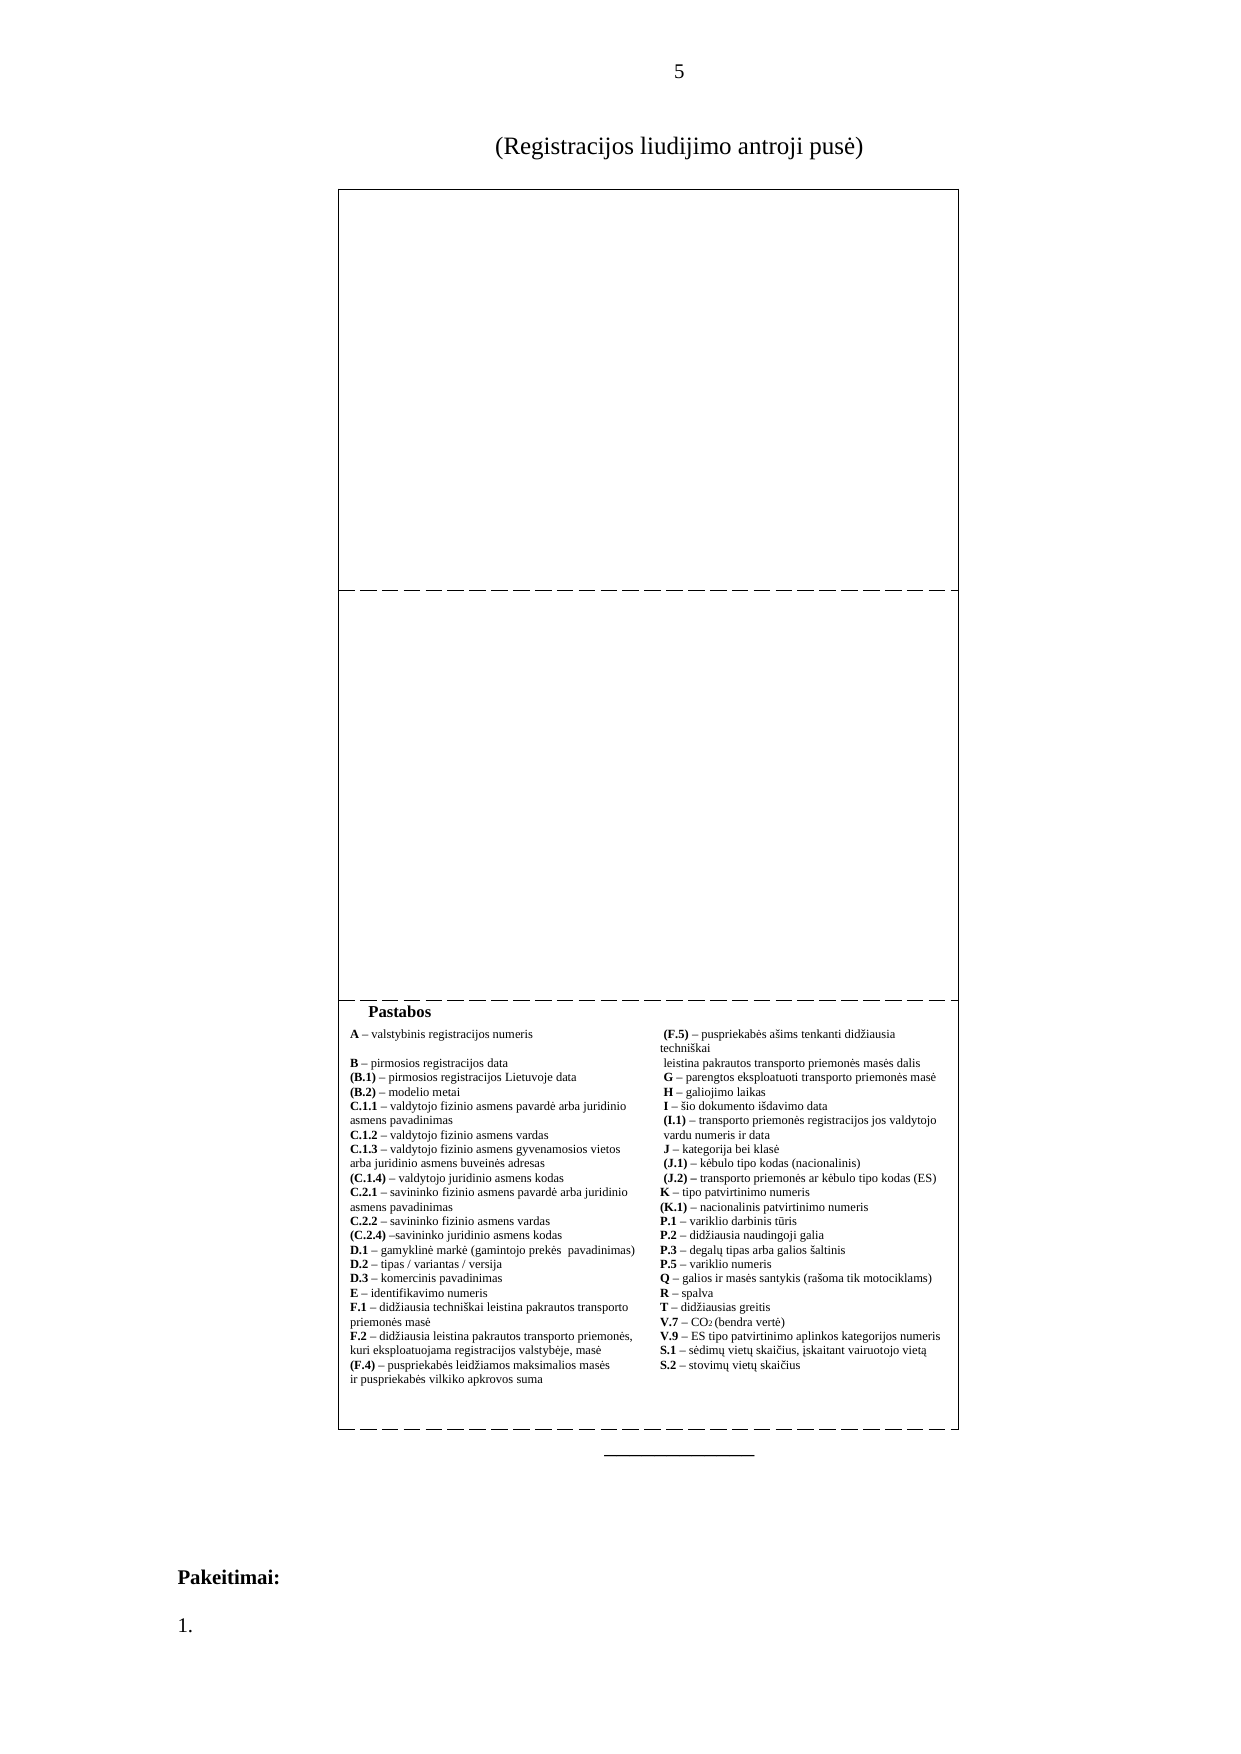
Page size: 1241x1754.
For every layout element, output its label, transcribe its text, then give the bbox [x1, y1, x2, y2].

table_cell D.2 – tipas / variantas / versija [339, 1257, 648, 1271]
text 1. [177, 1613, 1181, 1637]
text (Registracijos liudijimo antroji pusė) [177, 131, 1181, 160]
table_cell F.2 – didžiausia leistina pakrautos transporto priemonės, [339, 1329, 648, 1343]
table_cell S.2 – stovimų vietų skaičius [649, 1358, 958, 1372]
table_cell [339, 832, 958, 856]
table_cell G – parengtos eksploatuoti transporto priemonės masė [649, 1070, 958, 1084]
table_cell [339, 518, 958, 542]
table_cell P.1 – variklio darbinis tūris [649, 1214, 958, 1228]
table_cell [339, 712, 958, 736]
table_cell [649, 1401, 958, 1415]
table_cell (K.1) – nacionalinis patvirtinimo numeris [649, 1199, 958, 1214]
table_cell [339, 590, 958, 615]
table_cell [339, 239, 958, 263]
table_cell E – identifikavimo numeris [339, 1286, 648, 1300]
table_cell [649, 1386, 958, 1401]
table_cell [339, 263, 958, 287]
text Pakeitimai: [177, 1565, 1181, 1589]
text ____________ [177, 1430, 1181, 1459]
table_cell [339, 615, 958, 639]
table_cell [339, 384, 958, 398]
table_cell K – tipo patvirtinimo numeris [649, 1185, 958, 1199]
table_cell J – kategorija bei klasė [649, 1142, 958, 1156]
table_cell [339, 1386, 648, 1401]
table_cell [339, 287, 958, 311]
table_cell [339, 928, 958, 952]
table_cell P.3 – degalų tipas arba galios šaltinis [649, 1243, 958, 1257]
table_cell [339, 311, 958, 335]
table_cell C.1.3 – valdytojo fizinio asmens gyvenamosios vietos [339, 1142, 648, 1156]
table_cell [339, 952, 958, 976]
table_cell I – šio dokumento išdavimo data [649, 1099, 958, 1113]
table_cell (C.1.4) – valdytojo juridinio asmens kodas [339, 1171, 648, 1185]
table_cell [339, 736, 958, 760]
table_cell [339, 640, 958, 663]
table_cell kuri eksploatuojama registracijos valstybėje, masė [339, 1343, 648, 1357]
table_cell [339, 566, 958, 590]
table_cell C.1.2 – valdytojo fizinio asmens vardas [339, 1128, 648, 1142]
table_cell leistina pakrautos transporto priemonės masės dalis [649, 1056, 958, 1070]
table_cell [339, 542, 958, 566]
table_cell Q – galios ir masės santykis (rašoma tik motociklams) [649, 1271, 958, 1286]
table_header [339, 190, 958, 214]
table_cell [339, 1415, 648, 1429]
table_cell [339, 760, 958, 784]
table_cell arba juridinio asmens buveinės adresas [339, 1156, 648, 1171]
table_cell [339, 1401, 648, 1415]
table_cell C.2.1 – savininko fizinio asmens pavardė arba juridinio [339, 1185, 648, 1199]
table_cell priemonės masė [339, 1314, 648, 1329]
table_cell [339, 976, 958, 1000]
table_cell (I.1) – transporto priemonės registracijos jos valdytojo [649, 1113, 958, 1127]
table_cell V.7 – CO2 (bendra vertė) [649, 1314, 958, 1329]
table_cell [339, 422, 958, 446]
table_cell (J.2) – transporto priemonės ar kėbulo tipo kodas (ES) [649, 1171, 958, 1185]
table_cell [339, 808, 958, 832]
table_cell [339, 214, 958, 239]
table_cell (F.5) – puspriekabės ašims tenkanti didžiausia techniškai [649, 1027, 958, 1056]
table_cell (B.1) – pirmosios registracijos Lietuvoje data [339, 1070, 648, 1084]
table_cell [339, 664, 958, 688]
table_cell asmens pavadinimas [339, 1113, 648, 1127]
table_cell asmens pavadinimas [339, 1199, 648, 1214]
table_cell [339, 688, 958, 712]
table_cell (B.2) – modelio metai [339, 1084, 648, 1099]
table_cell [339, 470, 958, 494]
table_cell [649, 1415, 958, 1429]
table_cell ir puspriekabės vilkiko apkrovos suma [339, 1372, 648, 1386]
table_cell R – spalva [649, 1286, 958, 1300]
table_cell [339, 335, 958, 359]
table_cell D.3 – komercinis pavadinimas [339, 1271, 648, 1286]
table_cell [339, 880, 958, 904]
table_cell (F.4) – puspriekabės leidžiamos maksimalios masės [339, 1358, 648, 1372]
table_cell D.1 – gamyklinė markė (gamintojo prekės pavadinimas) [339, 1243, 648, 1257]
table_cell [649, 1372, 958, 1386]
table_cell vardu numeris ir data [649, 1128, 958, 1142]
table_cell V.9 – ES tipo patvirtinimo aplinkos kategorijos numeris [649, 1329, 958, 1343]
table_cell Pastabos [339, 1000, 958, 1027]
table_cell A – valstybinis registracijos numeris [339, 1027, 648, 1056]
table_cell F.1 – didžiausia techniškai leistina pakrautos transporto [339, 1300, 648, 1314]
table_cell H – galiojimo laikas [649, 1084, 958, 1099]
table_cell P.5 – variklio numeris [649, 1257, 958, 1271]
table_cell (C.2.4) –savininko juridinio asmens kodas [339, 1228, 648, 1242]
table_cell [339, 359, 958, 383]
table_cell [339, 398, 958, 422]
table_cell [339, 494, 958, 518]
table_cell C.2.2 – savininko fizinio asmens vardas [339, 1214, 648, 1228]
table_cell [339, 446, 958, 470]
table_cell T – didžiausias greitis [649, 1300, 958, 1314]
table_cell [339, 784, 958, 808]
table_cell (J.1) – kėbulo tipo kodas (nacionalinis) [649, 1156, 958, 1171]
table_cell P.2 – didžiausia naudingoji galia [649, 1228, 958, 1242]
table_cell C.1.1 – valdytojo fizinio asmens pavardė arba juridinio [339, 1099, 648, 1113]
table_cell [339, 856, 958, 880]
table_cell B – pirmosios registracijos data [339, 1056, 648, 1070]
table_cell S.1 – sėdimų vietų skaičius, įskaitant vairuotojo vietą [649, 1343, 958, 1357]
table_cell [339, 904, 958, 928]
